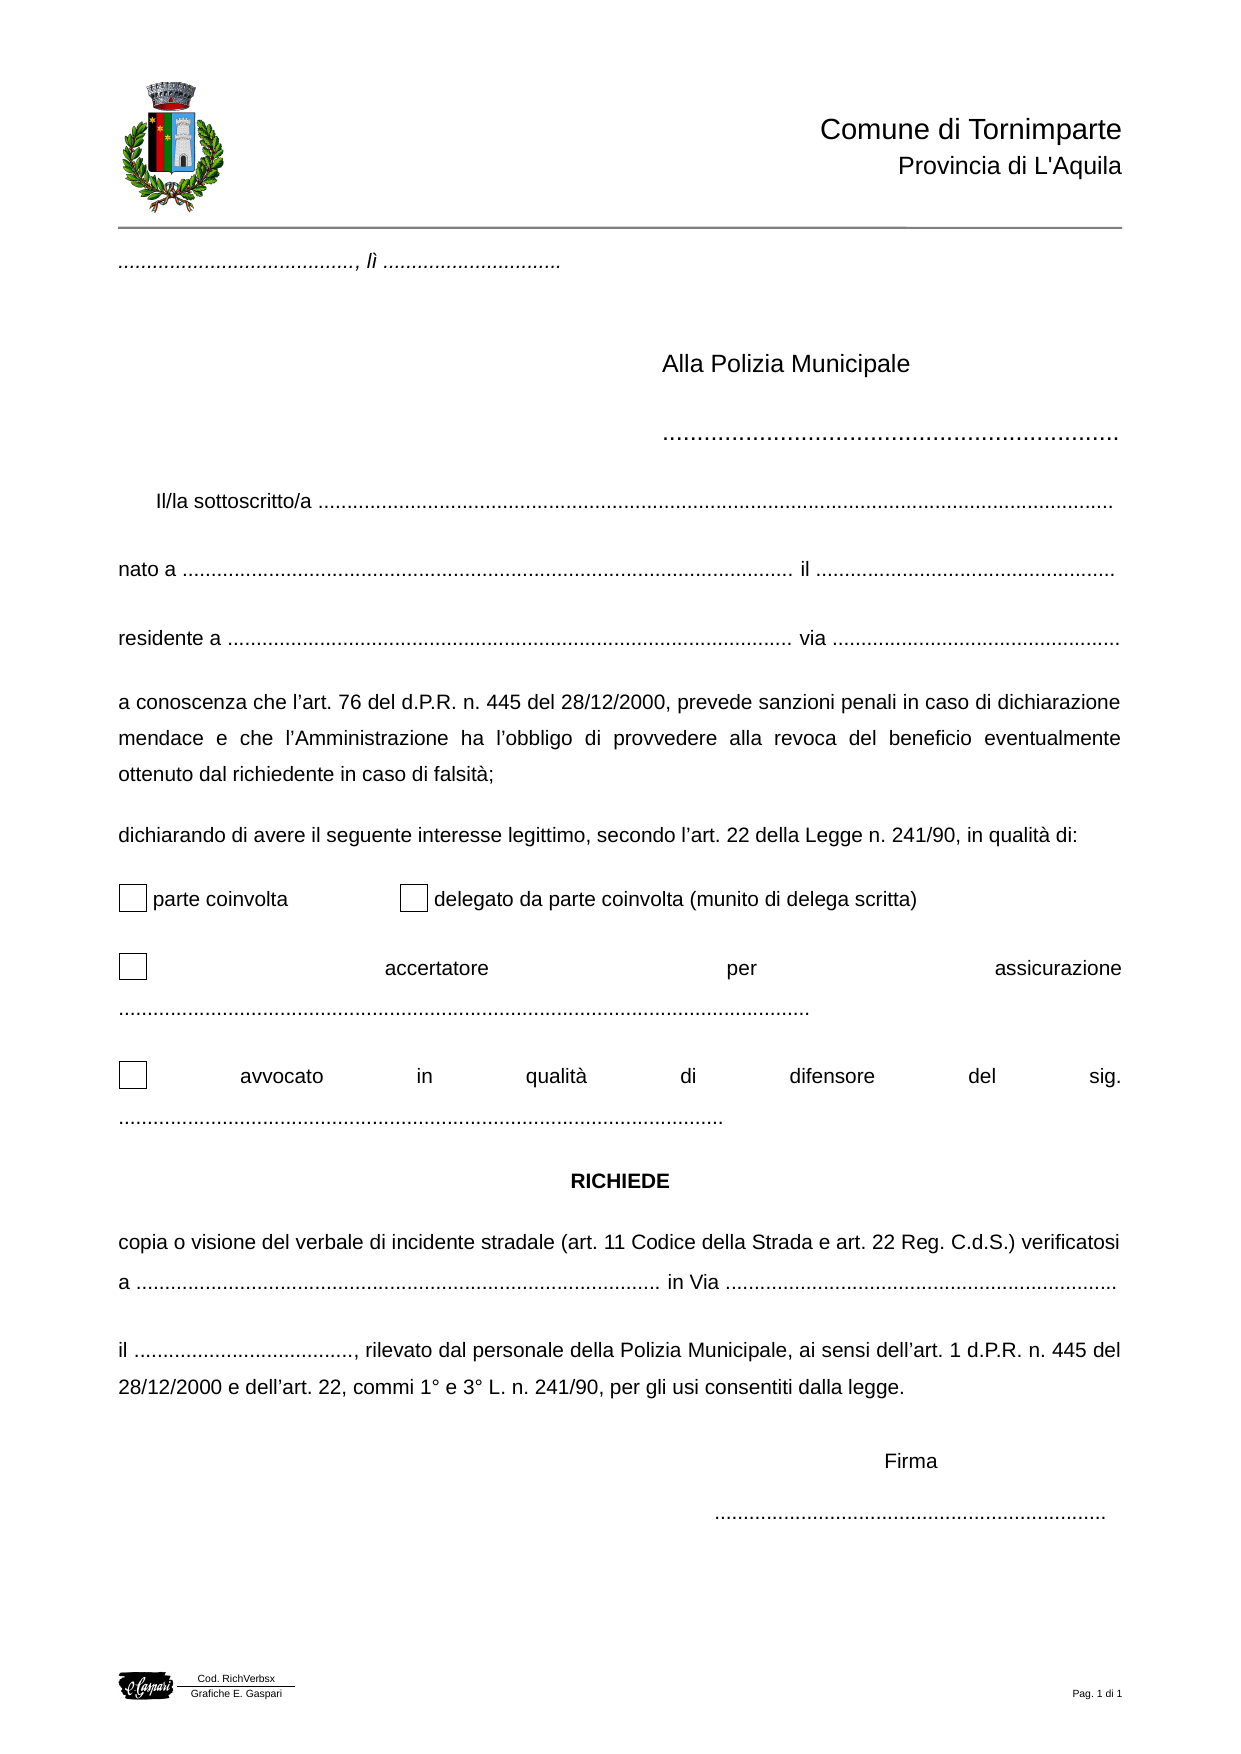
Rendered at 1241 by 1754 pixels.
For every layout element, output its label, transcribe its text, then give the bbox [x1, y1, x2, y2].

text il ......................................, rilevato dal personale della Polizia Municipale, ai sensi dell’art. 1 d.P.R. n. 445 del 28/12/2000 e dell’art. 22, commi 1° e 3° L. n. 241/90, per gli usi consentiti dalla legge. [118, 1334, 1122, 1399]
text ........................................., lì ............................... [118, 245, 1122, 274]
text Comune di Tornimparte [224, 112, 1122, 146]
text Il/la sottoscritto/a .......................................................................................................................................... [118, 485, 1122, 514]
text dichiarando di avere il seguente interesse legittimo, secondo l’art. 22 della Legge n. 241/90, in qualità di: [118, 822, 1122, 846]
text avvocato in qualità di difensore del sig. ......................................................................................................... [118, 1060, 1122, 1130]
text Provincia di L'Aquila [224, 151, 1122, 180]
text a conoscenza che l’art. 76 del d.P.R. n. 445 del 28/12/2000, prevede sanzioni penali in caso di dichiarazione mendace e che l’Amministrazione ha l’obbligo di provvedere alla revoca del beneficio eventualmente ottenuto dal richiedente in caso di falsità; [118, 690, 1122, 786]
text residente a .................................................................................................. via .................................................. [118, 622, 1122, 650]
text .................................................................... [699, 1496, 1122, 1525]
picture [122, 82, 224, 213]
picture [118, 1671, 174, 1700]
text RICHIEDE [118, 1169, 1122, 1193]
text accertatore per assicurazione ........................................................................................................................ [118, 952, 1122, 1021]
text .................................................................. [118, 417, 1122, 446]
text Alla Polizia Municipale [118, 349, 1122, 378]
text parte coinvolta delegato da parte coinvolta (munito di delega scritta) [118, 883, 1122, 912]
text Firma [699, 1448, 1122, 1472]
text nato a .......................................................................................................... il .................................................... [118, 553, 1122, 582]
text copia o visione del verbale di incidente stradale (art. 11 Codice della Strada e art. 22 Reg. C.d.S.) verificatosi a ........................................................................................... in Via .................................................................... [118, 1230, 1122, 1295]
